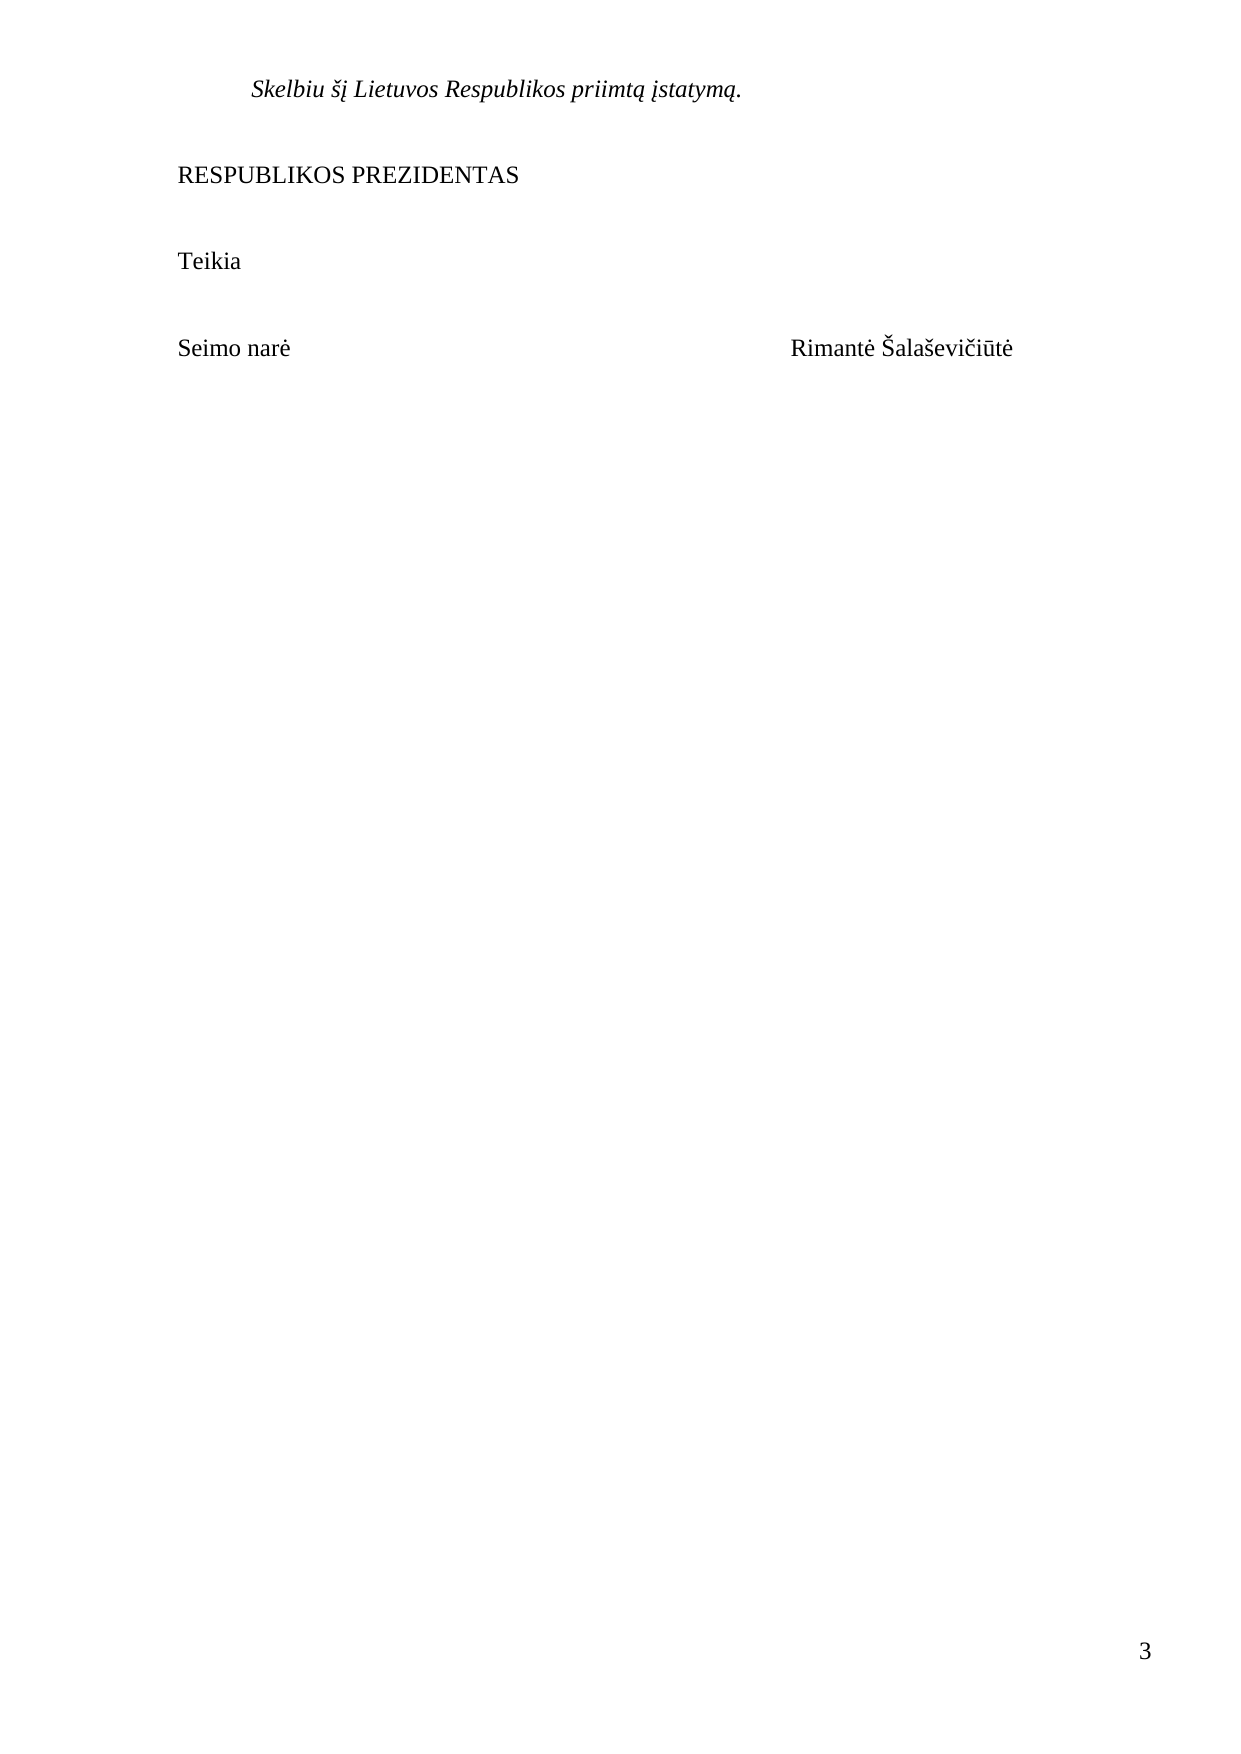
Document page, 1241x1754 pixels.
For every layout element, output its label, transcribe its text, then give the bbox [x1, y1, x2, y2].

text RESPUBLIKOS PREZIDENTAS [177, 160, 1152, 189]
text Teikia [177, 246, 1152, 275]
text Seimo narė Rimantė Šalaševičiūtė [177, 333, 1152, 361]
text Skelbiu šį Lietuvos Respublikos priimtą įstatymą. [177, 74, 1152, 103]
